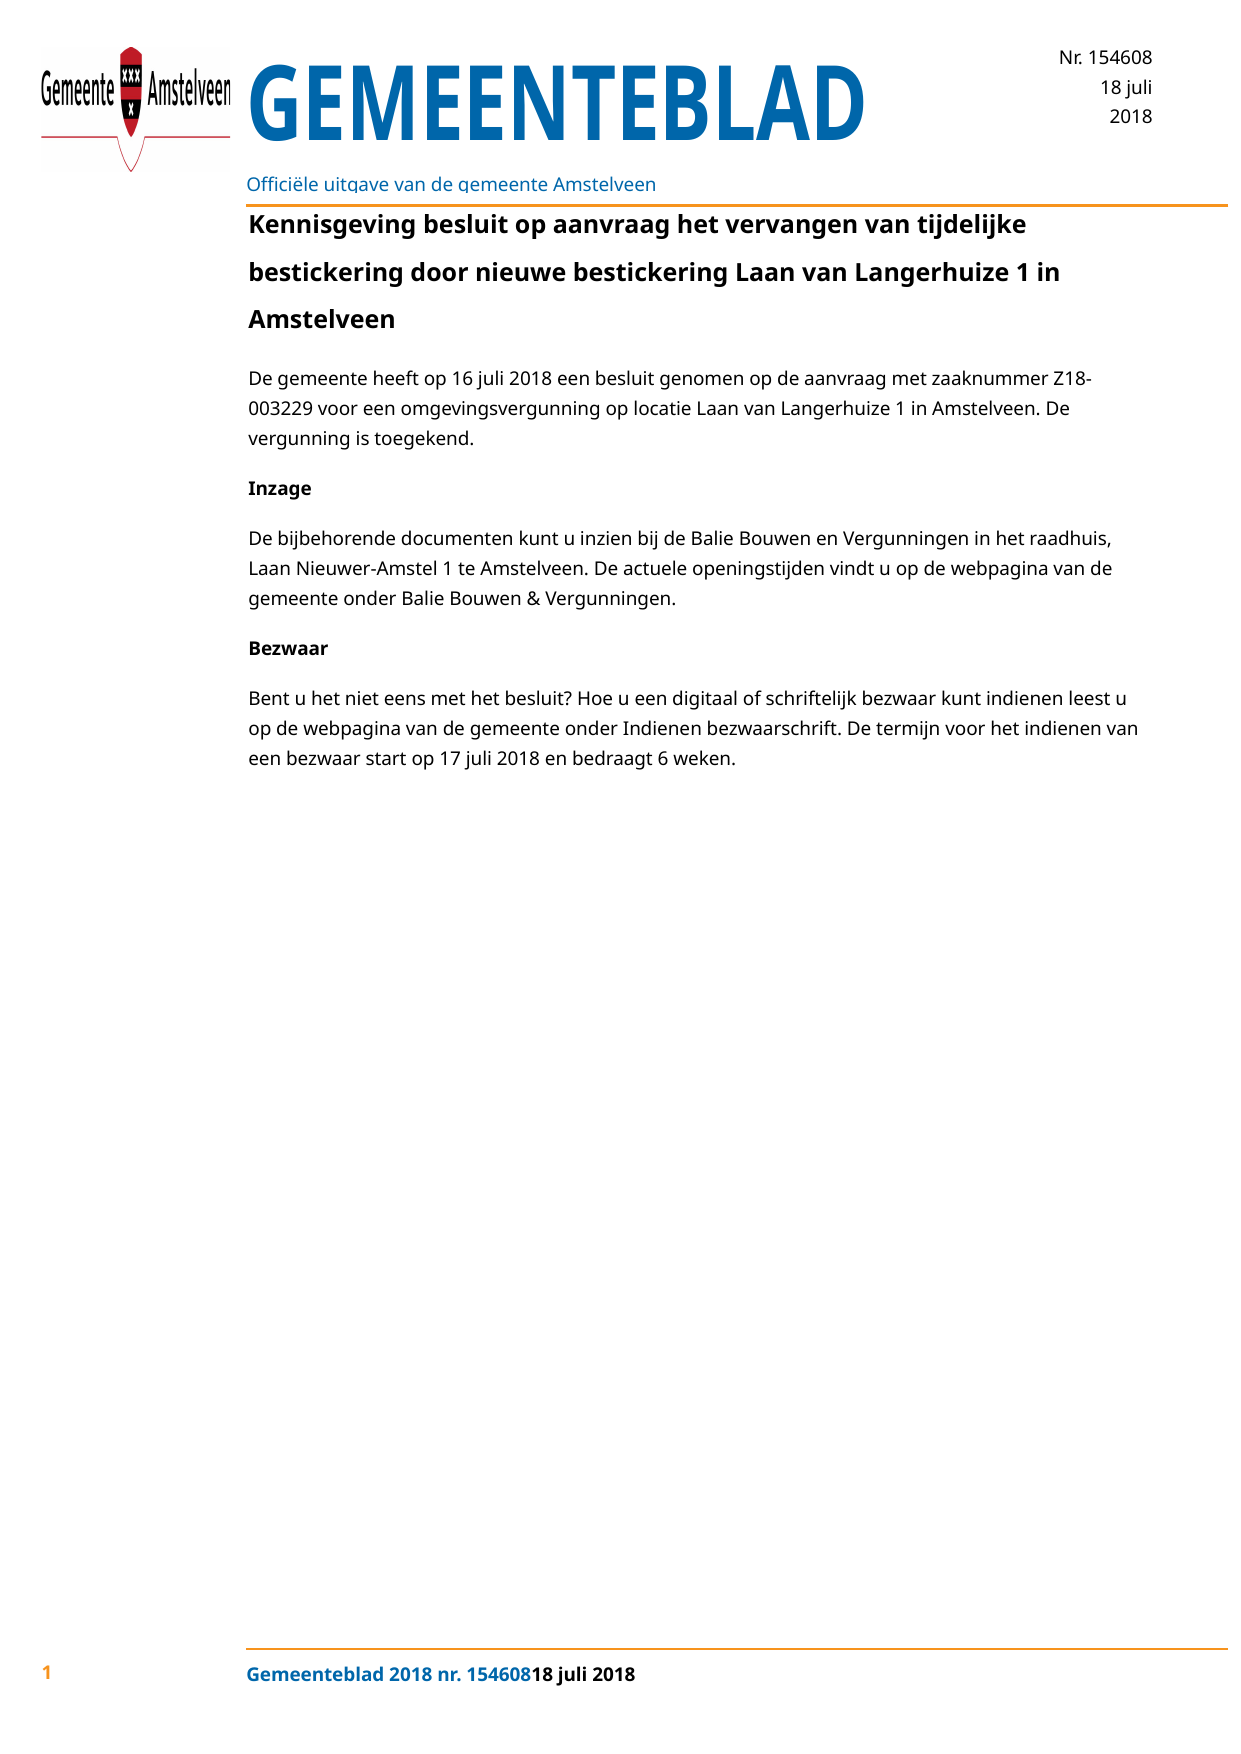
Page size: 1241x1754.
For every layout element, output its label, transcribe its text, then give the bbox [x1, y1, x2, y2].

text Bent u het niet eens met het besluit? Hoe u een digitaal of schriftelijk bezwaar kunt indienen leest u op de webpagina van de gemeente onder Indienen bezwaarschrift. De termijn voor het indienen van een bezwaar start op 17 juli 2018 en bedraagt 6 weken. [248, 686, 1152, 770]
picture [41, 47, 231, 172]
text Kennisgeving besluit op aanvraag het vervangen van tijdelijke bestickering door nieuwe bestickering Laan van Langerhuize 1 in Amstelveen [248, 207, 1152, 336]
text Bezwaar [248, 635, 1152, 661]
text De gemeente heeft op 16 juli 2018 een besluit genomen op de aanvraag met zaaknummer Z18-003229 voor een omgevingsvergunning op locatie Laan van Langerhuize 1 in Amstelveen. De vergunning is toegekend. [248, 366, 1152, 450]
text Inzage [248, 475, 1152, 501]
text De bijbehorende documenten kunt u inzien bij de Balie Bouwen en Vergunningen in het raadhuis, Laan Nieuwer-Amstel 1 te Amstelveen. De actuele openingstijden vindt u op de webpagina van de gemeente onder Balie Bouwen & Vergunningen. [248, 526, 1152, 610]
